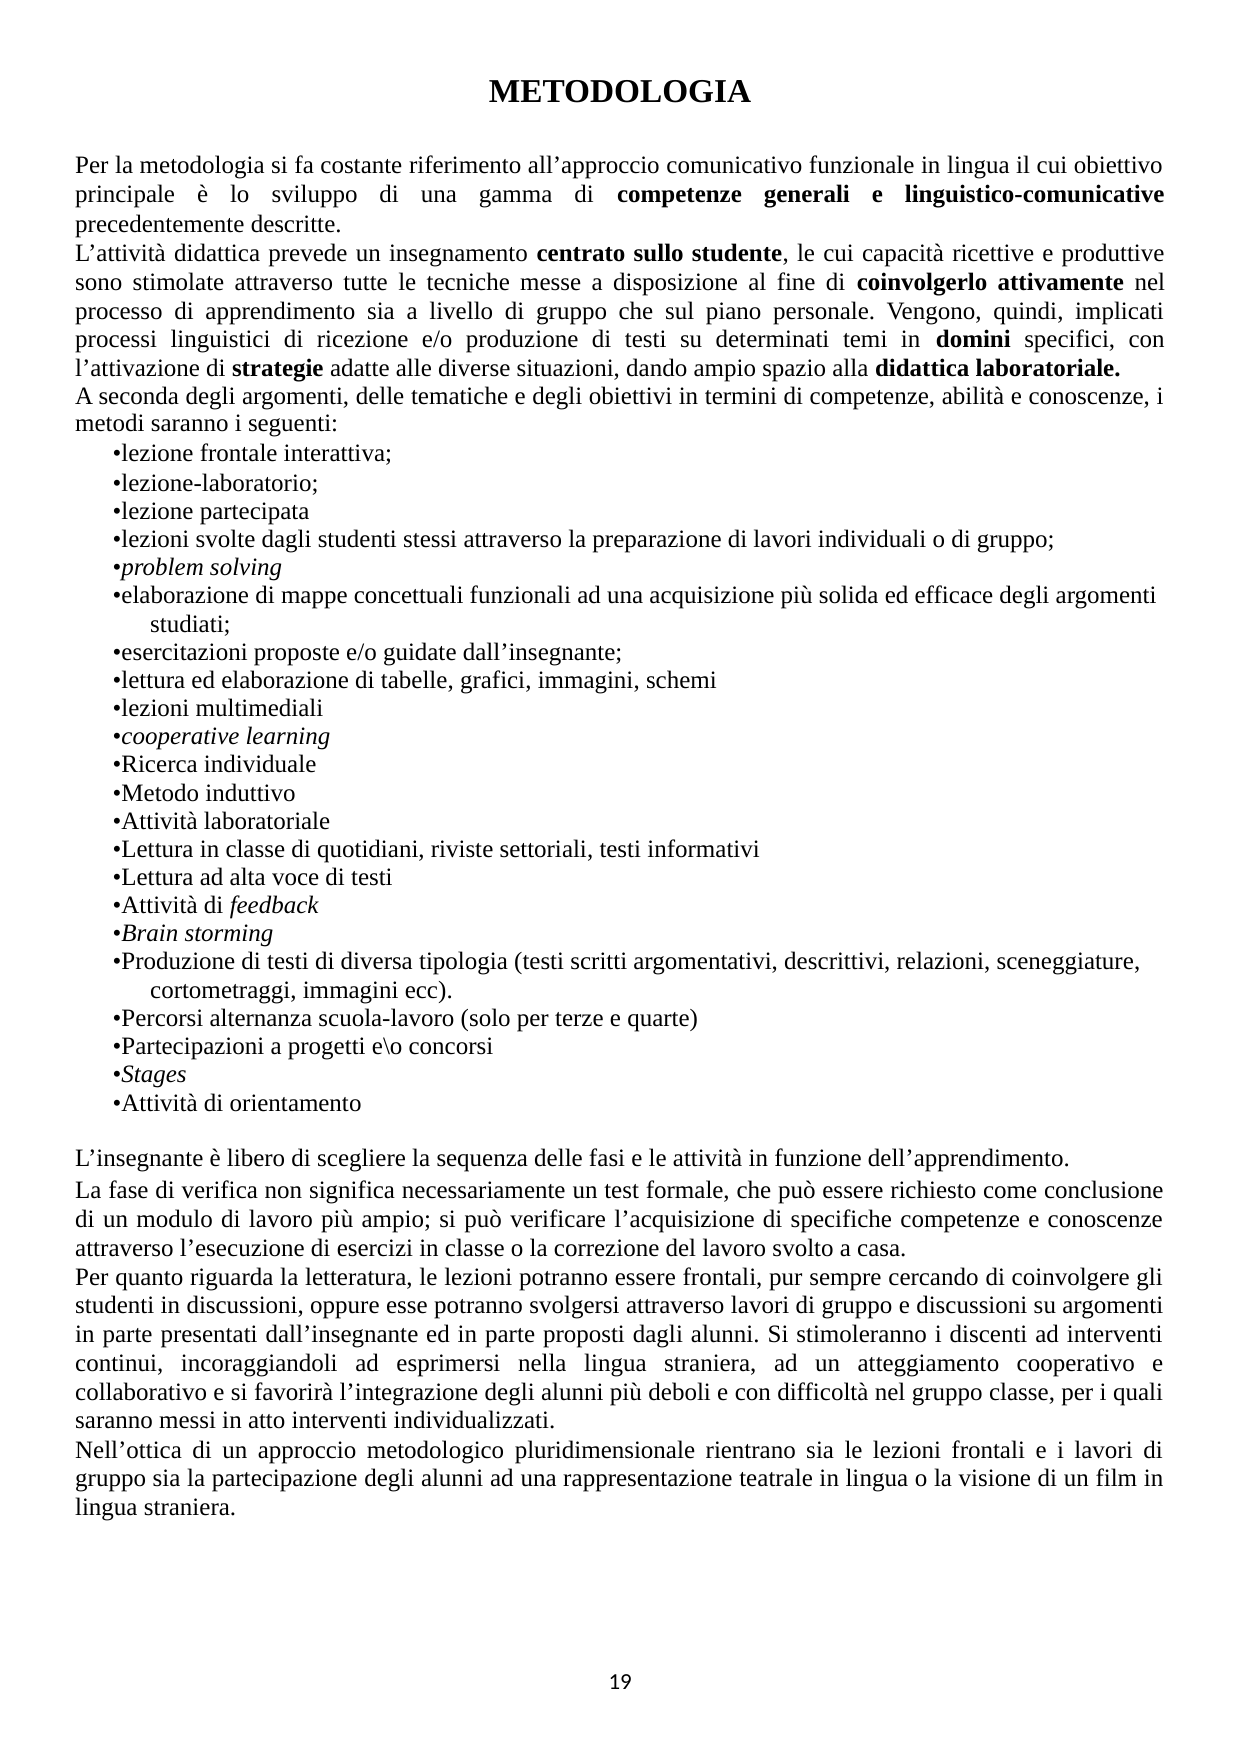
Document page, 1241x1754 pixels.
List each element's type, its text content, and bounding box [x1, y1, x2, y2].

list lezione frontale interattiva; [112, 438, 1165, 466]
list Brain storming [112, 919, 1165, 947]
list problem solving [112, 553, 1165, 581]
list Partecipazioni a progetti e\o concorsi [112, 1032, 1165, 1060]
text 19 [75, 1667, 1165, 1695]
text A seconda degli argomenti, delle tematiche e degli obiettivi in termini di competenze, abilità e conoscenze, i metodi saranno i seguenti: [75, 383, 1165, 437]
list Attività laboratoriale [112, 807, 1165, 835]
text Per quanto riguarda la letteratura, le lezioni potranno essere frontali, pur sempre cercando di coinvolgere gli studenti in discussioni, oppure esse potranno svolgersi attraverso lavori di gruppo e discussioni su argomenti in parte presentati dall’insegnante ed in parte proposti dagli alunni. Si stimoleranno i discenti ad interventi continui, incoraggiandoli ad esprimersi nella lingua straniera, ad un atteggiamento cooperativo e collaborativo e si favorirà l’integrazione degli alunni più deboli e con difficoltà nel gruppo classe, per i quali saranno messi in atto interventi individualizzati. [75, 1262, 1165, 1434]
list Metodo induttivo [112, 778, 1165, 807]
text L’attività didattica prevede un insegnamento centrato sullo studente, le cui capacità ricettive e produttive sono stimolate attraverso tutte le tecniche messe a disposizione al fine di coinvolgerlo attivamente nel processo di apprendimento sia a livello di gruppo che sul piano personale. Vengono, quindi, implicati processi linguistici di ricezione e/o produzione di testi su determinati temi in domini specifici, con l’attivazione di strategie adatte alle diverse situazioni, dando ampio spazio alla didattica laboratoriale. [75, 238, 1165, 382]
list Produzione di testi di diversa tipologia (testi scritti argomentativi, descrittivi, relazioni, sceneggiature, cortometraggi, immagini ecc). [112, 947, 1165, 1003]
text L’insegnante è libero di scegliere la sequenza delle fasi e le attività in funzione dell’apprendimento. [75, 1143, 1165, 1172]
list cooperative learning [112, 722, 1165, 750]
list lezioni multimediali [112, 694, 1165, 722]
list Attività di orientamento [112, 1088, 1165, 1117]
list Lettura in classe di quotidiani, riviste settoriali, testi informativi [112, 835, 1165, 863]
list Lettura ad alta voce di testi [112, 863, 1165, 891]
list lettura ed elaborazione di tabelle, grafici, immagini, schemi [112, 666, 1165, 694]
text La fase di verifica non significa necessariamente un test formale, che può essere richiesto come conclusione di un modulo di lavoro più ampio; si può verificare l’acquisizione di specifiche competenze e conoscenze attraverso l’esecuzione di esercizi in classe o la correzione del lavoro svolto a casa. [75, 1175, 1165, 1262]
text Per la metodologia si fa costante riferimento all’approccio comunicativo funzionale in lingua il cui obiettivo principale è lo sviluppo di una gamma di competenze generali e linguistico-comunicative precedentemente descritte. [75, 150, 1165, 238]
list esercitazioni proposte e/o guidate dall’insegnante; [112, 638, 1165, 666]
list lezione partecipata [112, 497, 1165, 525]
text Nell’ottica di un approccio metodologico pluridimensionale rientrano sia le lezioni frontali e i lavori di gruppo sia la partecipazione degli alunni ad una rappresentazione teatrale in lingua o la visione di un film in lingua straniera. [75, 1435, 1165, 1521]
list lezioni svolte dagli studenti stessi attraverso la preparazione di lavori individuali o di gruppo; [112, 525, 1165, 553]
text METODOLOGIA [75, 72, 1165, 110]
list lezione-laboratorio; [112, 469, 1165, 497]
list Percorsi alternanza scuola-lavoro (solo per terze e quarte) [112, 1004, 1165, 1032]
list Ricerca individuale [112, 750, 1165, 778]
list elaborazione di mappe concettuali funzionali ad una acquisizione più solida ed efficace degli argomenti studiati; [112, 581, 1165, 638]
list Stages [112, 1060, 1165, 1088]
list Attività di feedback [112, 891, 1165, 919]
